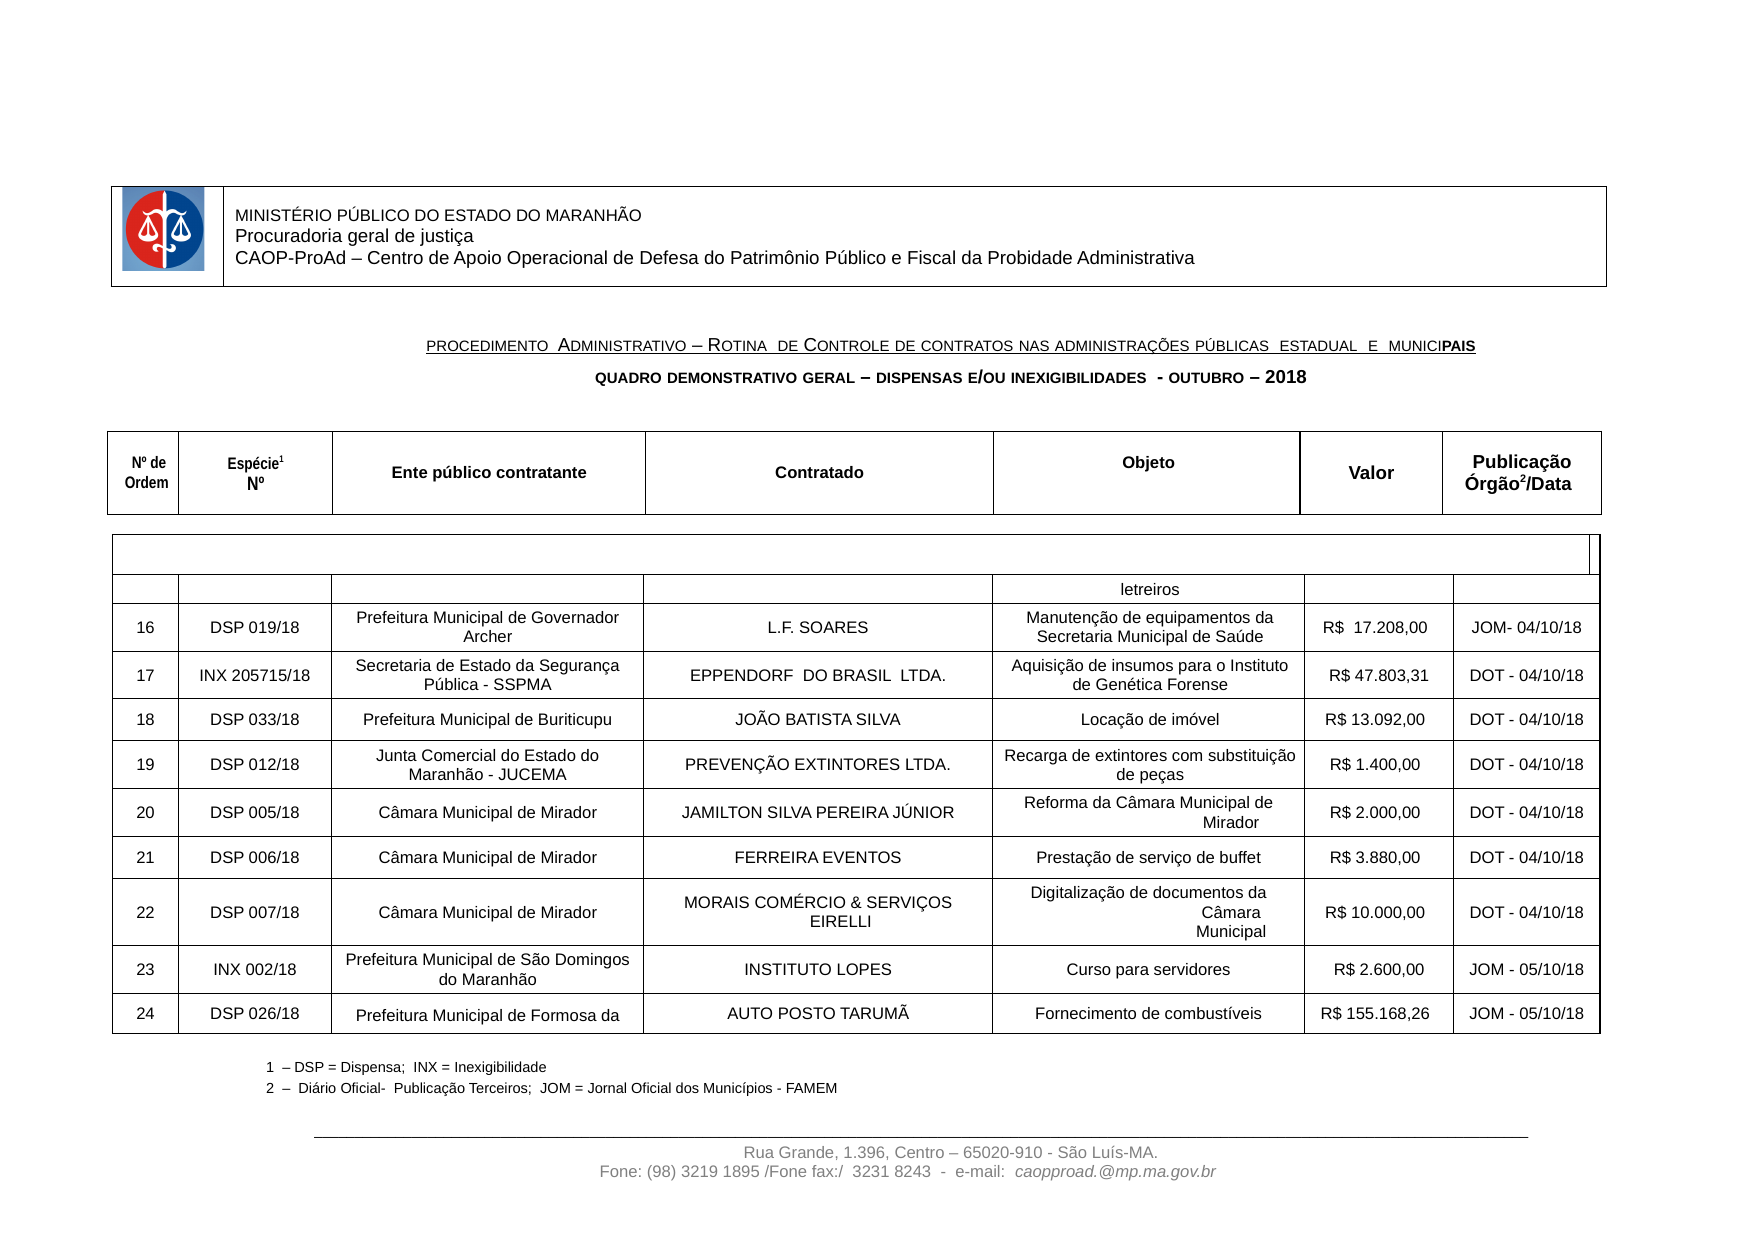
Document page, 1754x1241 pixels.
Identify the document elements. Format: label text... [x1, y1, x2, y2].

table_cell 19 [113, 741, 178, 788]
table_cell L.F. SOARES [644, 604, 992, 651]
table_cell Manutenção de equipamentos da Secretaria Municipal de Saúde [993, 604, 1304, 651]
table_cell DSP 012/18 [179, 741, 331, 788]
table_cell 21 [113, 837, 178, 878]
table_cell 18 [113, 699, 178, 740]
table_cell INX 002/18 [179, 946, 331, 993]
table_cell JOM - 05/10/18 [1454, 946, 1599, 993]
table_cell Digitalização de documentos da Câmara Municipal [993, 879, 1304, 945]
table_cell [179, 575, 331, 603]
table_cell INX 205715/18 [179, 652, 331, 698]
table_cell R$ 3.880,00 [1305, 837, 1453, 878]
table_cell R$ 155.168,26 [1305, 994, 1453, 1033]
table_cell JOM- 04/10/18 [1454, 604, 1599, 651]
table_cell Fornecimento de combustíveis [993, 994, 1304, 1033]
table_cell DOT - 04/10/18 [1454, 741, 1599, 788]
table_cell EPPENDORF DO BRASIL LTDA. [644, 652, 992, 698]
table_cell AUTO POSTO TARUMÃ [644, 994, 992, 1033]
table_cell R$ 17.208,00 [1305, 604, 1453, 651]
table_cell 22 [113, 879, 178, 945]
table_cell DOT - 04/10/18 [1454, 879, 1599, 945]
table_cell R$ 2.600,00 [1305, 946, 1453, 993]
table_cell FERREIRA EVENTOS [644, 837, 992, 878]
table_cell R$ 47.803,31 [1305, 652, 1453, 698]
table_cell INSTITUTO LOPES [644, 946, 992, 993]
table_cell 16 [113, 604, 178, 651]
table_header [113, 535, 1589, 574]
table_cell letreiros [993, 575, 1304, 603]
table_cell 23 [113, 946, 178, 993]
table_cell Locação de imóvel [993, 699, 1304, 740]
picture [122, 187, 205, 271]
table_cell DSP 026/18 [179, 994, 331, 1033]
table_cell Curso para servidores [993, 946, 1304, 993]
table_cell Prestação de serviço de buffet [993, 837, 1304, 878]
table_cell DOT - 04/10/18 [1454, 699, 1599, 740]
table_cell 17 [113, 652, 178, 698]
table_cell R$ 13.092,00 [1305, 699, 1453, 740]
table_cell R$ 1.400,00 [1305, 741, 1453, 788]
table_cell DSP 005/18 [179, 789, 331, 836]
table_cell JAMILTON SILVA PEREIRA JÚNIOR [644, 789, 992, 836]
table_cell PREVENÇÃO EXTINTORES LTDA. [644, 741, 992, 788]
table_cell Reforma da Câmara Municipal de Mirador [993, 789, 1304, 836]
table_cell DOT - 04/10/18 [1454, 652, 1599, 698]
table_cell R$ 2.000,00 [1305, 789, 1453, 836]
table_cell DOT - 04/10/18 [1454, 837, 1599, 878]
table_cell R$ 10.000,00 [1305, 879, 1453, 945]
table_cell Prefeitura Municipal de Governador Archer [332, 604, 643, 651]
table_cell [644, 575, 992, 603]
table_cell Câmara Municipal de Mirador [332, 879, 643, 945]
table_cell Prefeitura Municipal de Buriticupu [332, 699, 643, 740]
table_cell [1305, 575, 1453, 603]
table_cell [113, 575, 178, 603]
table_cell Recarga de extintores com substituição de peças [993, 741, 1304, 788]
table_cell [332, 575, 643, 603]
table_cell Prefeitura Municipal de São Domingos do Maranhão [332, 946, 643, 993]
table_cell Câmara Municipal de Mirador [332, 837, 643, 878]
table_cell Câmara Municipal de Mirador [332, 789, 643, 836]
table_cell JOM - 05/10/18 [1454, 994, 1599, 1033]
table_cell 20 [113, 789, 178, 836]
table_cell DSP 006/18 [179, 837, 331, 878]
table_cell Junta Comercial do Estado do Maranhão - JUCEMA [332, 741, 643, 788]
table_cell DSP 033/18 [179, 699, 331, 740]
table_cell JOÃO BATISTA SILVA [644, 699, 992, 740]
table_header [1590, 535, 1599, 574]
table_cell Prefeitura Municipal de Formosa da [332, 994, 643, 1033]
table_cell DOT - 04/10/18 [1454, 789, 1599, 836]
table_cell [1454, 575, 1599, 603]
table_cell 24 [113, 994, 178, 1033]
table_cell Aquisição de insumos para o Instituto de Genética Forense [993, 652, 1304, 698]
table_cell MORAIS COMÉRCIO & SERVIÇOS EIRELLI [644, 879, 992, 945]
table_cell Secretaria de Estado da Segurança Pública - SSPMA [332, 652, 643, 698]
table_cell DSP 007/18 [179, 879, 331, 945]
table_cell DSP 019/18 [179, 604, 331, 651]
